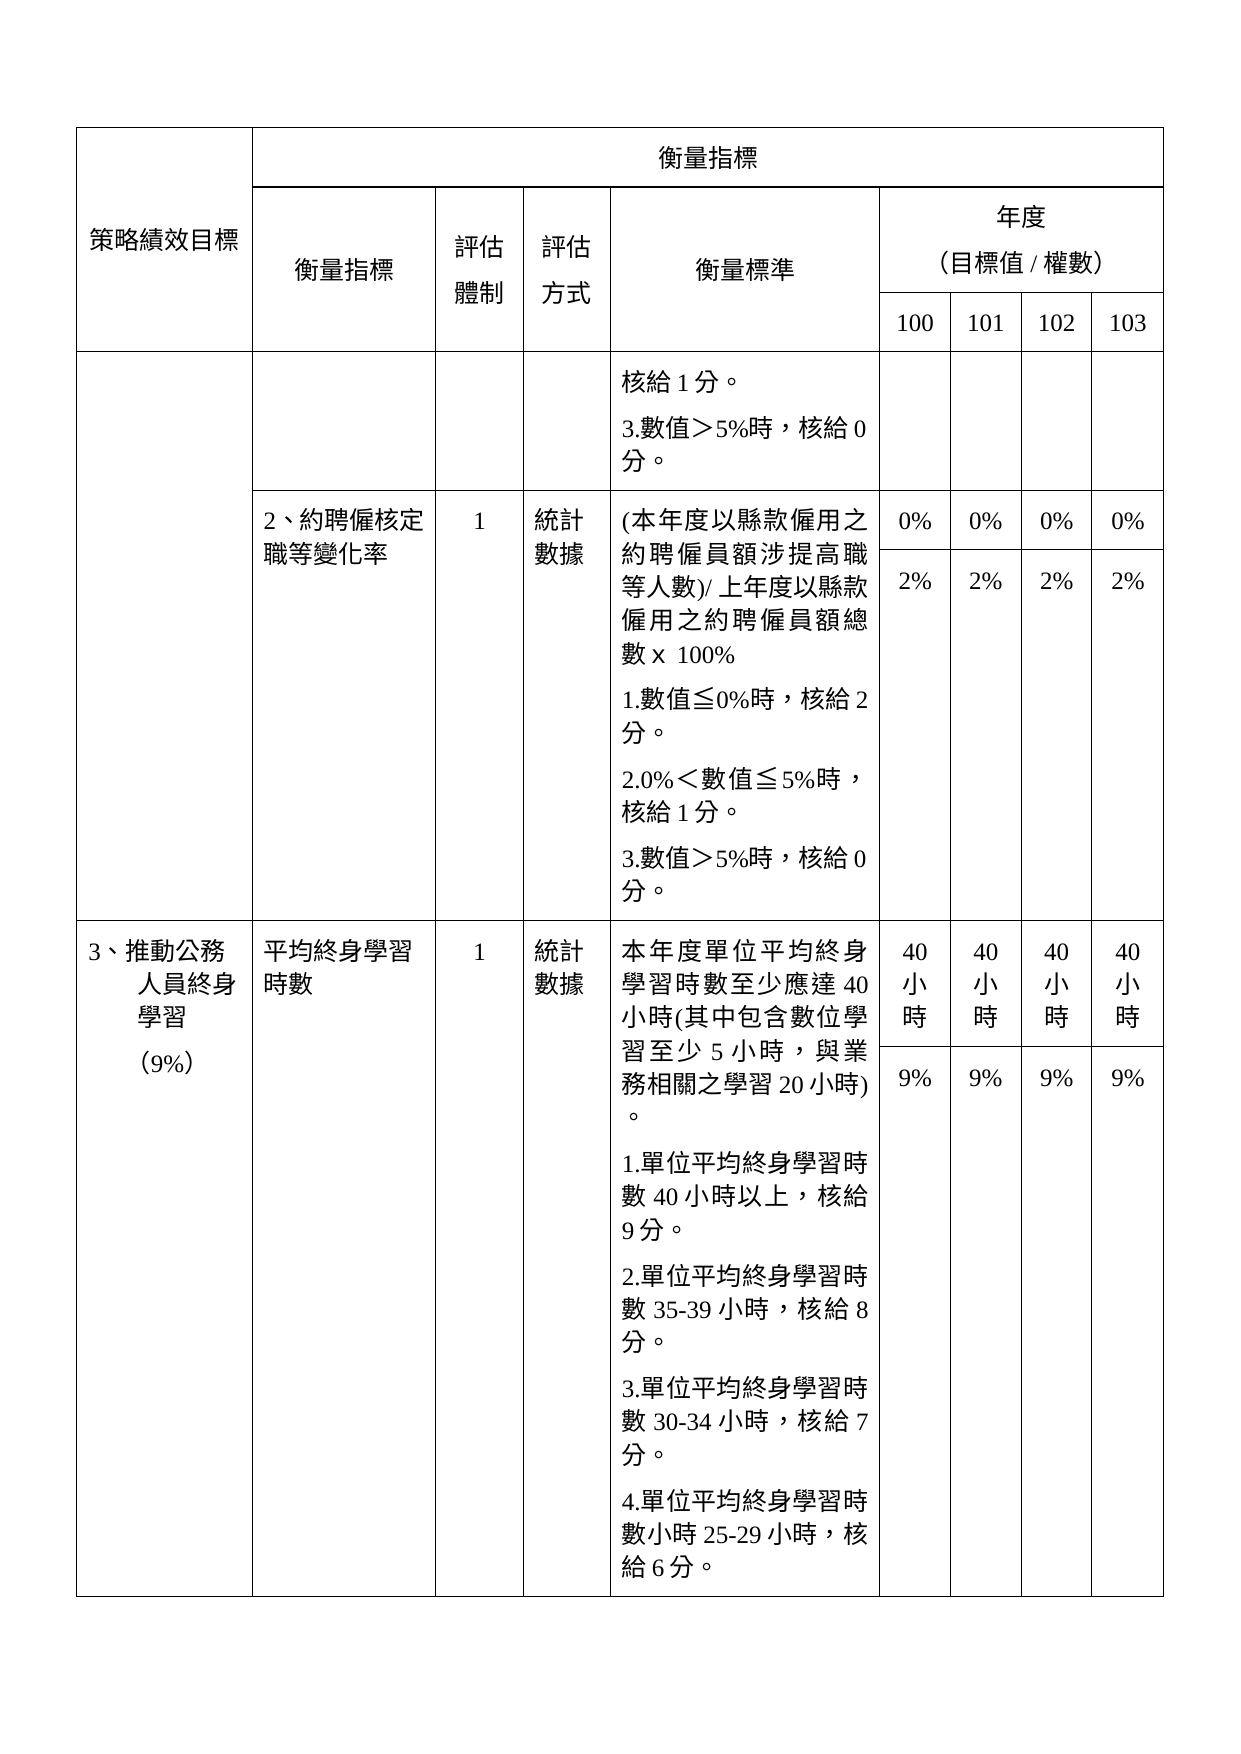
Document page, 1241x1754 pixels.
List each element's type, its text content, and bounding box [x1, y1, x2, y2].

table_cell 推動公務人員終身學習 （9%） [77, 921, 252, 1596]
table_cell 2% [1092, 550, 1163, 920]
table_cell 40小時 [1022, 921, 1091, 1046]
table_cell [436, 352, 523, 489]
table_cell [77, 490, 252, 920]
table_cell 40小時 [1092, 921, 1163, 1046]
table_cell 2% [1022, 550, 1091, 920]
table_header 策略績效目標 [77, 128, 252, 351]
table_cell 評估 體制 [436, 188, 523, 351]
table_cell 核給1分。 3.數值＞5%時，核給0分。 [611, 352, 879, 489]
table_cell [951, 352, 1021, 489]
table_cell 2、約聘僱核定職等變化率 [253, 491, 435, 920]
table_cell [1022, 352, 1091, 489]
table_cell 統計數據 [524, 921, 610, 1596]
table_cell (本年度以縣款僱用之約聘僱員額涉提高職等人數)/ 上年度以縣款僱用之約聘僱員額總數ｘ100% 1.數值≦0%時，核給2分。 2.0%＜數值≦5%時，核給1分。 3.數值＞5%時，核給0分。 [611, 491, 879, 920]
table_cell 1 [436, 491, 523, 920]
table_cell 統計數據 [524, 491, 610, 920]
table_cell 0% [1022, 491, 1091, 549]
table_cell 102 [1022, 293, 1091, 351]
table_cell 2% [951, 550, 1021, 920]
table_cell [77, 352, 252, 489]
table_cell 年度 （目標值 / 權數） [880, 188, 1163, 292]
table_cell 衡量標準 [611, 188, 879, 351]
table_cell 100 [880, 293, 950, 351]
table_cell 101 [951, 293, 1021, 351]
table_cell [253, 352, 435, 489]
table_header 衡量指標 [253, 128, 1163, 186]
table_cell 0% [1092, 491, 1163, 549]
table_cell 9% [880, 1047, 950, 1596]
table_cell [880, 352, 950, 489]
table_cell 40小時 [951, 921, 1021, 1046]
table_cell 103 [1092, 293, 1163, 351]
table_cell [1092, 352, 1163, 489]
table_cell 本年度單位平均終身學習時數至少應達40小時(其中包含數位學習至少5小時，與業務相關之學習20小時)。 1.單位平均終身學習時數40小時以上，核給9分。 2.單位平均終身學習時數35-39小時，核給8分。 3.單位平均終身學習時數30-34小時，核給7分。 4.單位平均終身學習時數小時25-29小時，核給6分。 [611, 921, 879, 1596]
table_cell 評估 方式 [524, 188, 610, 351]
table_cell 0% [951, 491, 1021, 549]
table_cell 9% [951, 1047, 1021, 1596]
table_cell 9% [1092, 1047, 1163, 1596]
table_cell 1 [436, 921, 523, 1596]
table_cell [524, 352, 610, 489]
table_cell 40小時 [880, 921, 950, 1046]
table_cell 0% [880, 491, 950, 549]
table_cell 衡量指標 [253, 188, 435, 351]
table_cell 9% [1022, 1047, 1091, 1596]
table_cell 2% [880, 550, 950, 920]
table_cell 平均終身學習時數 [253, 921, 435, 1596]
